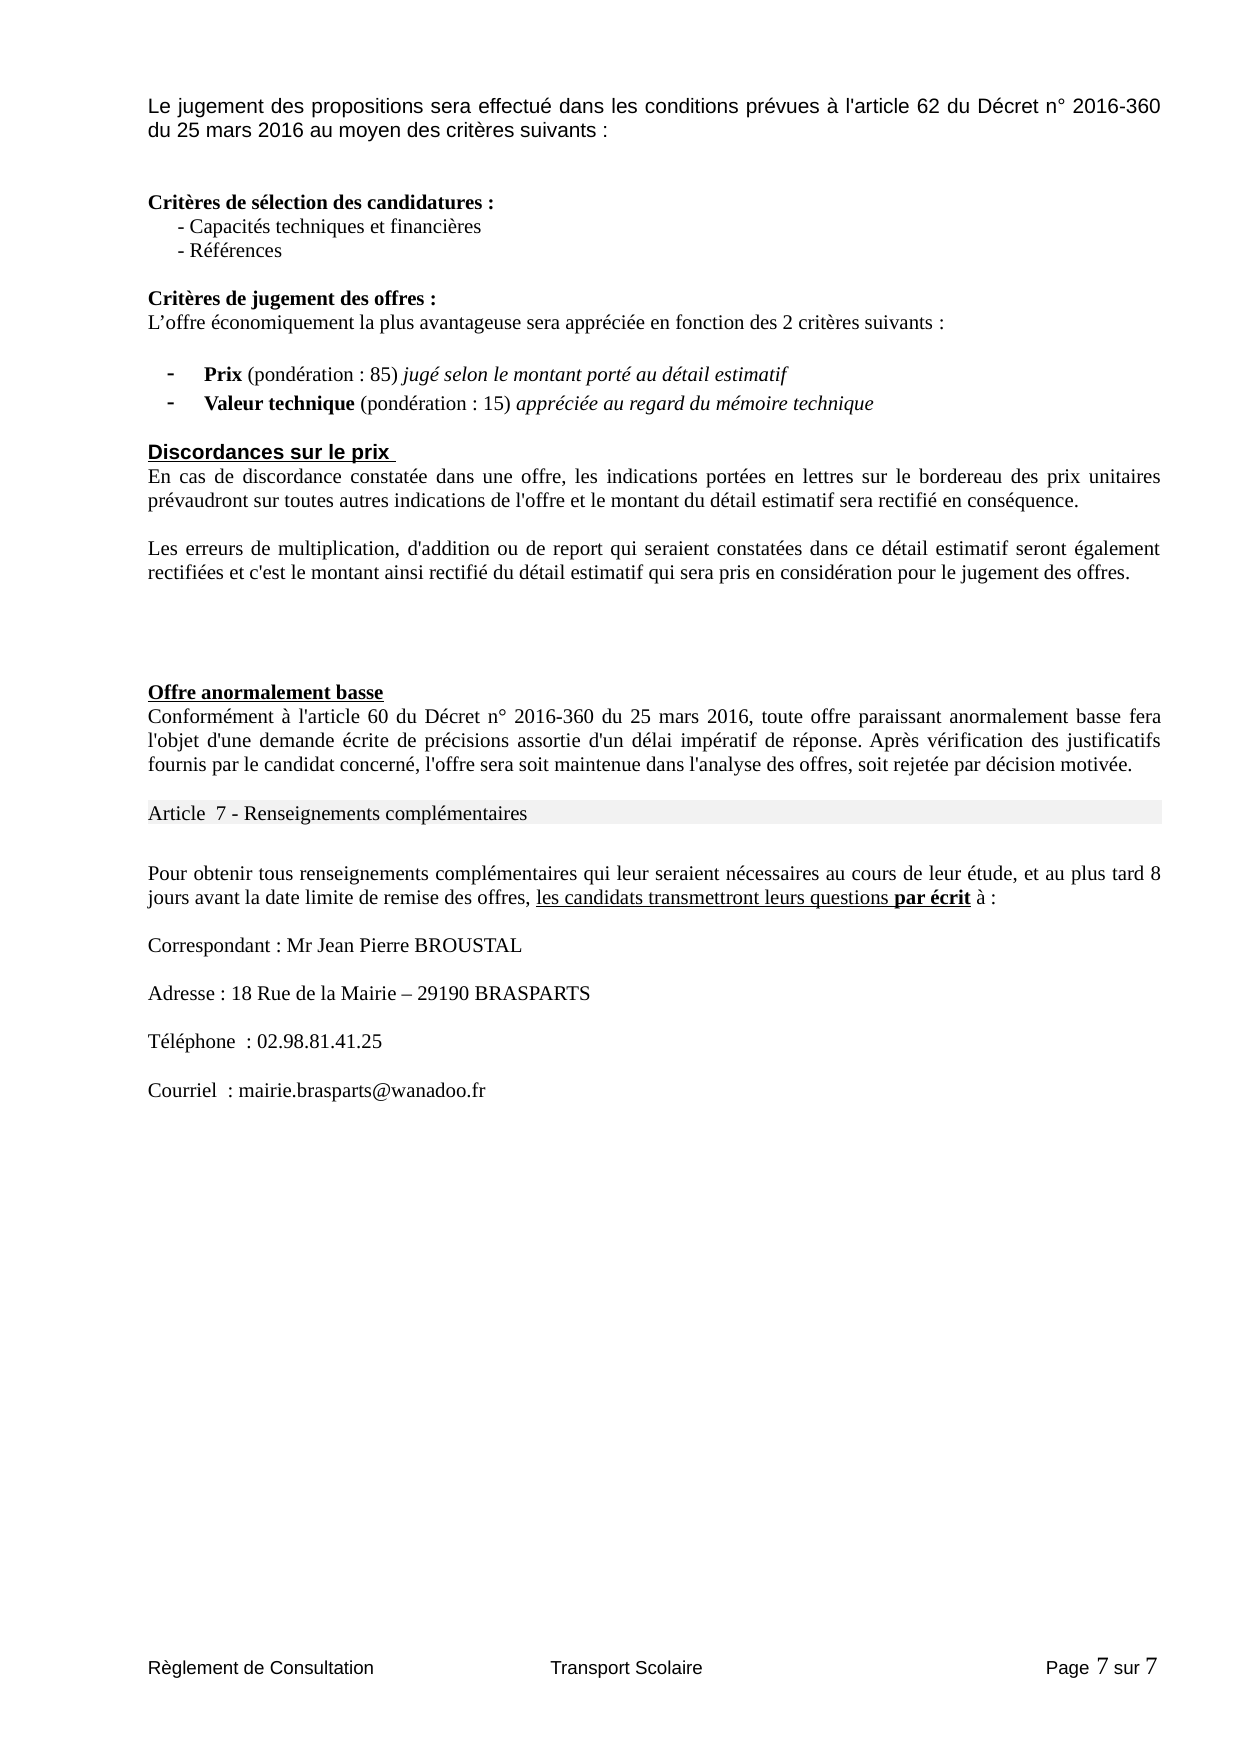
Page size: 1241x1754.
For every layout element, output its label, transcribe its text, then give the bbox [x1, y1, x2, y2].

text - Capacités techniques et financières [177, 214, 1162, 238]
text Correspondant : Mr Jean Pierre BROUSTAL [148, 933, 1162, 957]
text Le jugement des propositions sera effectué dans les conditions prévues à l'article 62 du Décret n° 2016-360 du 25 mars 2016 au moyen des critères suivants : [148, 94, 1162, 142]
text Critères de jugement des offres : [148, 286, 1162, 310]
text Article 7 - Renseignements complémentaires [148, 800, 1162, 824]
text L’offre économiquement la plus avantageuse sera appréciée en fonction des 2 critères suivants : [148, 310, 1162, 334]
list Prix (pondération : 85) jugé selon le montant porté au détail estimatif [166, 358, 1162, 387]
text Courriel : mairie.brasparts@wanadoo.fr [148, 1077, 1162, 1102]
text Critères de sélection des candidatures : [148, 189, 1162, 214]
list Valeur technique (pondération : 15) appréciée au regard du mémoire technique [166, 387, 1162, 416]
text Téléphone : 02.98.81.41.25 [148, 1029, 1162, 1053]
text Discordances sur le prix [148, 439, 1162, 463]
text Offre anormalement basse [148, 680, 1162, 704]
text Pour obtenir tous renseignements complémentaires qui leur seraient nécessaires au cours de leur étude, et au plus tard 8 jours avant la date limite de remise des offres, les candidats transmettront leurs questions par écrit à : [148, 861, 1162, 909]
text Les erreurs de multiplication, d'addition ou de report qui seraient constatées dans ce détail estimatif seront également rectifiées et c'est le montant ainsi rectifié du détail estimatif qui sera pris en considération pour le jugement des offres. [148, 536, 1162, 584]
text Conformément à l'article 60 du Décret n° 2016-360 du 25 mars 2016, toute offre paraissant anormalement basse fera l'objet d'une demande écrite de précisions assortie d'un délai impératif de réponse. Après vérification des justificatifs fournis par le candidat concerné, l'offre sera soit maintenue dans l'analyse des offres, soit rejetée par décision motivée. [148, 704, 1162, 776]
text Adresse : 18 Rue de la Mairie – 29190 BRASPARTS [148, 981, 1162, 1005]
text En cas de discordance constatée dans une offre, les indications portées en lettres sur le bordereau des prix unitaires prévaudront sur toutes autres indications de l'offre et le montant du détail estimatif sera rectifié en conséquence. [148, 463, 1162, 512]
text - Références [177, 238, 1162, 262]
